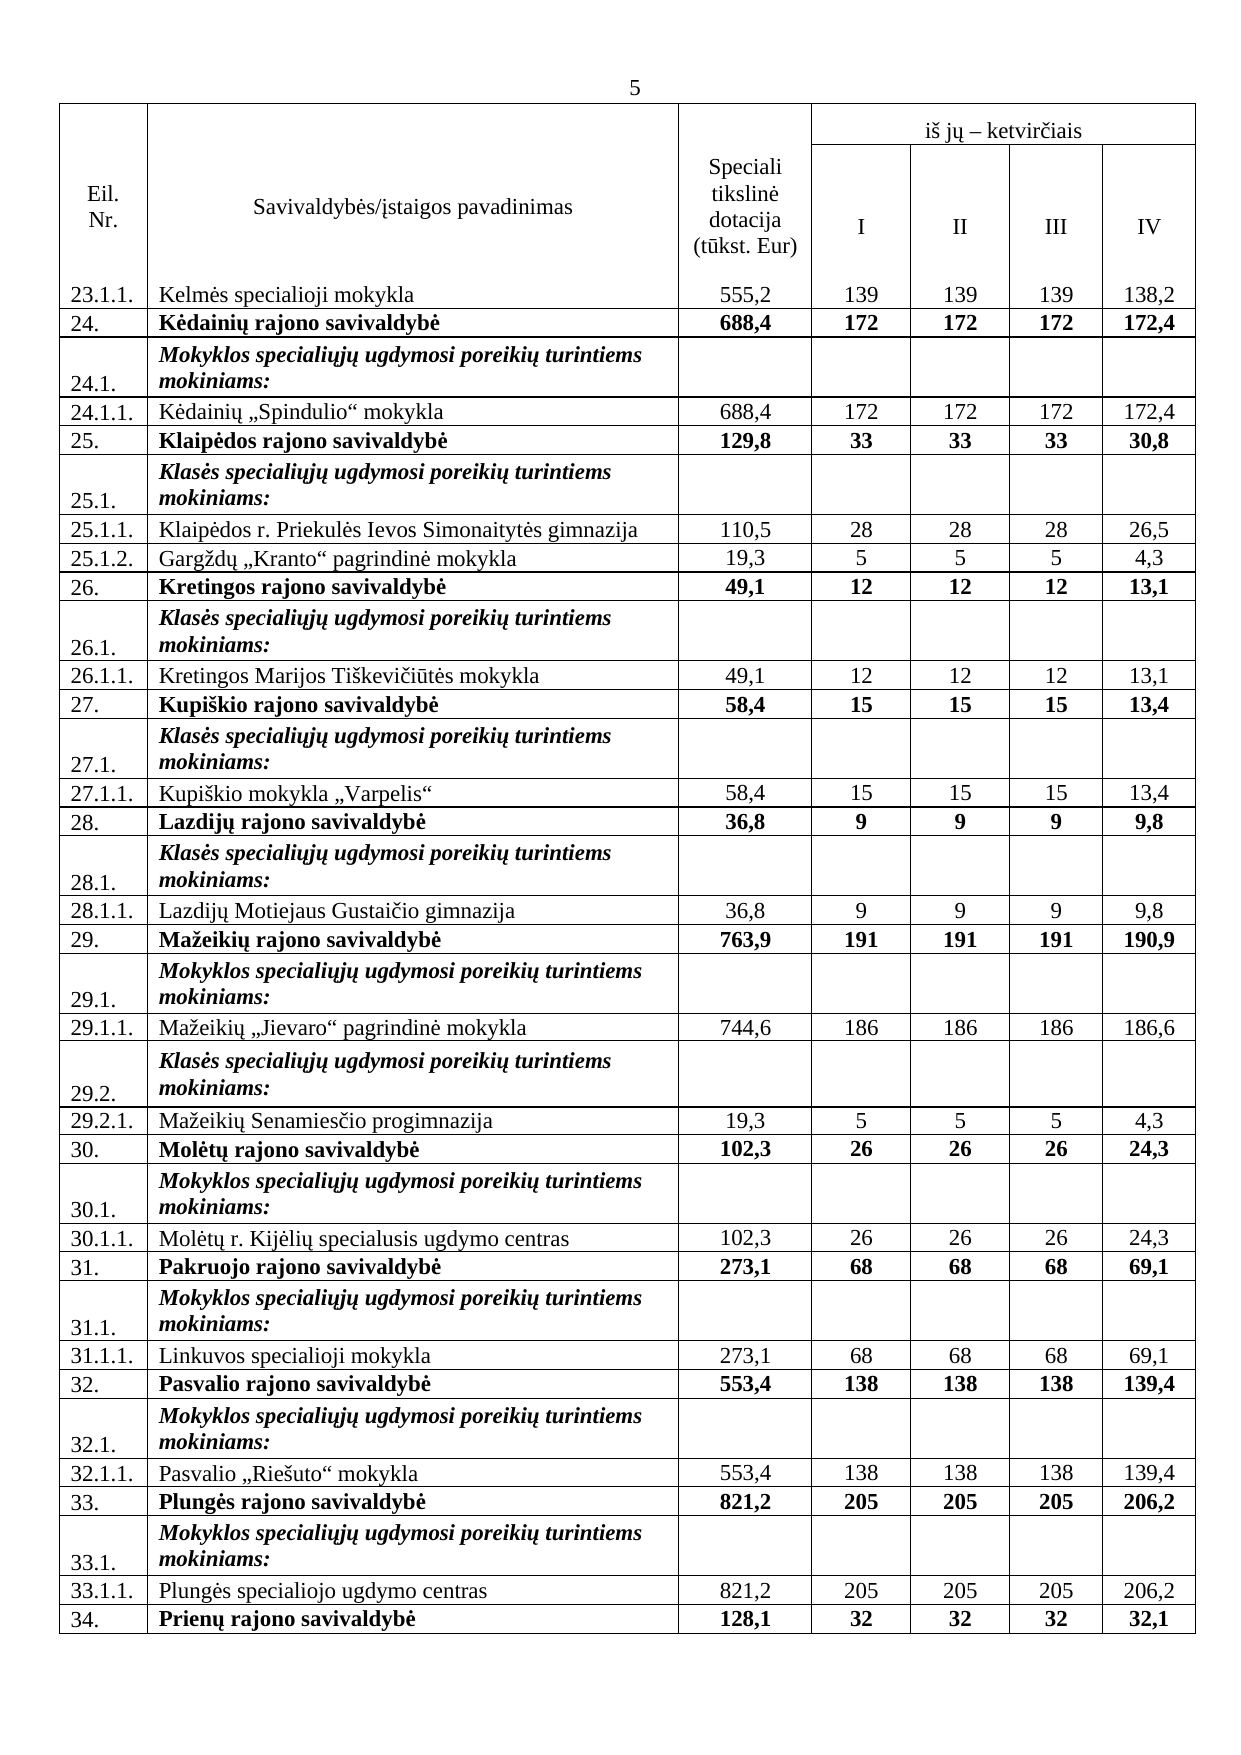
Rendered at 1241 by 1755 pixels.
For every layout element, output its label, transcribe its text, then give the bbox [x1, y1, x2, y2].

table_cell Kretingos rajono savivaldybė [148, 573, 678, 600]
table_cell 25.1.2. [60, 544, 147, 571]
table_cell 172 [1010, 309, 1102, 336]
table_cell 186 [1010, 1014, 1102, 1040]
table_cell 191 [812, 925, 910, 953]
table_cell 139,4 [1103, 1370, 1195, 1397]
table_cell III [1010, 145, 1102, 279]
table_cell [1103, 601, 1195, 660]
table_cell 4,3 [1103, 544, 1195, 571]
table_cell 33 [911, 426, 1009, 454]
table_cell [1196, 1604, 1233, 1632]
table_cell 25.1.1. [60, 515, 147, 543]
table_cell [812, 601, 910, 660]
table_cell 26 [812, 1135, 910, 1162]
table_cell 744,6 [679, 1014, 811, 1040]
table_cell [812, 719, 910, 778]
table_cell 32 [1010, 1605, 1102, 1632]
table_cell Kretingos Marijos Tiškevičiūtės mokykla [148, 661, 678, 689]
table_cell [679, 719, 811, 778]
table_cell [1196, 1515, 1233, 1575]
table_cell 5 [1010, 544, 1102, 571]
table_cell Klasės specialiųjų ugdymosi poreikių turintiems mokiniams: [148, 719, 678, 778]
table_cell [1196, 425, 1233, 454]
table_cell 9 [1010, 896, 1102, 924]
table_cell [1196, 1134, 1233, 1162]
table_cell Mokyklos specialiųjų ugdymosi poreikių turintiems mokiniams: [148, 1516, 678, 1575]
table_cell Kupiškio mokykla „Varpelis“ [148, 779, 678, 806]
table_cell [1010, 601, 1102, 660]
table_cell 15 [1010, 690, 1102, 718]
table_cell 12 [1010, 573, 1102, 600]
table_cell Mokyklos specialiųjų ugdymosi poreikių turintiems mokiniams: [148, 1164, 678, 1222]
table_cell 5 [911, 1108, 1009, 1134]
table_cell [812, 455, 910, 514]
table_cell 68 [911, 1252, 1009, 1280]
table_cell [1010, 1399, 1102, 1457]
table_cell 26. [60, 573, 147, 600]
table_cell [1010, 1164, 1102, 1222]
table_cell [911, 1516, 1009, 1575]
table_cell 273,1 [679, 1252, 811, 1280]
table_cell Mokyklos specialiųjų ugdymosi poreikių turintiems mokiniams: [148, 1399, 678, 1457]
table_cell 821,2 [679, 1576, 811, 1604]
table_cell [679, 1399, 811, 1457]
table_cell 33.1. [60, 1516, 147, 1575]
table_cell 5 [812, 1108, 910, 1134]
table_header Speciali tikslinė dotacija (tūkst. Eur) [679, 104, 811, 279]
table_cell 28 [1010, 515, 1102, 543]
table_cell 172 [1010, 398, 1102, 425]
table_cell 9 [812, 896, 910, 924]
table_cell [812, 338, 910, 396]
table_cell 27.1.1. [60, 779, 147, 806]
table_cell 205 [911, 1487, 1009, 1515]
table_cell 28. [60, 808, 147, 835]
table_cell 172 [911, 398, 1009, 425]
table_cell 110,5 [679, 515, 811, 543]
table_cell [812, 836, 910, 895]
table_cell [1196, 454, 1233, 514]
table_cell [1103, 836, 1195, 895]
table_cell 26.1. [60, 601, 147, 660]
table_cell 33. [60, 1487, 147, 1515]
table_cell [812, 1399, 910, 1457]
table_cell [1196, 924, 1233, 953]
table_cell 13,1 [1103, 573, 1195, 600]
table_cell 9 [911, 896, 1009, 924]
table_cell 129,8 [679, 426, 811, 454]
table_cell 15 [812, 690, 910, 718]
table_cell [911, 455, 1009, 514]
table_cell [1196, 600, 1233, 660]
table_cell [812, 1516, 910, 1575]
table_cell 205 [812, 1487, 910, 1515]
table_cell 32 [911, 1605, 1009, 1632]
table_cell 31.1. [60, 1281, 147, 1340]
table_cell 186 [812, 1014, 910, 1040]
table_cell 29.1. [60, 954, 147, 1013]
table_cell 28 [911, 515, 1009, 543]
table_header Savivaldybės/įstaigos pavadinimas [148, 104, 678, 279]
table_cell 29.1.1. [60, 1014, 147, 1040]
table_cell 9,8 [1103, 896, 1195, 924]
table_cell [1103, 455, 1195, 514]
table_cell 30. [60, 1135, 147, 1162]
table_cell 24,3 [1103, 1135, 1195, 1162]
table_cell 9 [812, 808, 910, 835]
table_cell 26 [812, 1224, 910, 1251]
table_cell 172 [812, 398, 910, 425]
table_cell 9 [911, 808, 1009, 835]
table_cell 191 [911, 925, 1009, 953]
table_cell 31.1.1. [60, 1341, 147, 1369]
table_cell 172,4 [1103, 398, 1195, 425]
table_cell [1196, 144, 1233, 279]
table_cell Plungės rajono savivaldybė [148, 1487, 678, 1515]
table_cell [1196, 1340, 1233, 1369]
table_cell Klaipėdos rajono savivaldybė [148, 426, 678, 454]
table_cell 27. [60, 690, 147, 718]
table_cell 69,1 [1103, 1341, 1195, 1369]
table_cell [1010, 836, 1102, 895]
table_cell 32,1 [1103, 1605, 1195, 1632]
table_cell 68 [1010, 1341, 1102, 1369]
table_cell 553,4 [679, 1370, 811, 1397]
table_cell Mažeikių rajono savivaldybė [148, 925, 678, 953]
table_cell 13,4 [1103, 779, 1195, 806]
table_cell [1196, 718, 1233, 778]
table_cell 30,8 [1103, 426, 1195, 454]
table_cell [812, 1281, 910, 1340]
table_cell 172 [812, 309, 910, 336]
table_header Eil. Nr. [60, 104, 147, 279]
table_cell [1103, 719, 1195, 778]
table_cell [911, 1164, 1009, 1222]
table_cell Pakruojo rajono savivaldybė [148, 1252, 678, 1280]
table_cell Linkuvos specialioji mokykla [148, 1341, 678, 1369]
table_cell [679, 1164, 811, 1222]
table_cell 186 [911, 1014, 1009, 1040]
table_cell 24.1.1. [60, 398, 147, 425]
table_cell 172,4 [1103, 309, 1195, 336]
table_cell [1103, 1516, 1195, 1575]
table_header [1196, 103, 1233, 144]
table_cell [679, 954, 811, 1013]
table_cell 28 [812, 515, 910, 543]
table_cell [1196, 806, 1233, 835]
table_cell 13,4 [1103, 690, 1195, 718]
table_cell 26 [1010, 1135, 1102, 1162]
table_cell 24,3 [1103, 1224, 1195, 1251]
table_cell 553,4 [679, 1459, 811, 1486]
table_cell [679, 1041, 811, 1106]
table_cell Mokyklos specialiųjų ugdymosi poreikių turintiems mokiniams: [148, 1281, 678, 1340]
table_header iš jų – ketvirčiais [812, 104, 1195, 144]
table_cell I [812, 145, 910, 279]
table_cell 138 [812, 1370, 910, 1397]
table_cell [911, 954, 1009, 1013]
table_cell Pasvalio rajono savivaldybė [148, 1370, 678, 1397]
table_cell [1196, 279, 1233, 308]
table_cell [812, 1041, 910, 1106]
table_cell 9,8 [1103, 808, 1195, 835]
table_cell 273,1 [679, 1341, 811, 1369]
table_cell [1103, 954, 1195, 1013]
table_cell 24.1. [60, 338, 147, 396]
table_cell 205 [1010, 1576, 1102, 1604]
table_cell [911, 719, 1009, 778]
table_cell 138 [1010, 1459, 1102, 1486]
table_cell [1010, 455, 1102, 514]
table_cell 821,2 [679, 1487, 811, 1515]
table_cell 763,9 [679, 925, 811, 953]
table_cell 186,6 [1103, 1014, 1195, 1040]
table_cell 26,5 [1103, 515, 1195, 543]
table_cell 139 [812, 279, 910, 308]
table_cell 26 [1010, 1224, 1102, 1251]
table_cell [679, 455, 811, 514]
table_cell 19,3 [679, 1108, 811, 1134]
table_cell [1196, 308, 1233, 336]
table_cell [679, 338, 811, 396]
table_cell 33.1.1. [60, 1576, 147, 1604]
table_cell 58,4 [679, 690, 811, 718]
table_cell Kelmės specialioji mokykla [148, 279, 678, 308]
table_cell [812, 954, 910, 1013]
table_cell 15 [911, 690, 1009, 718]
table_cell 102,3 [679, 1224, 811, 1251]
table_cell [1196, 835, 1233, 895]
table_cell [679, 1516, 811, 1575]
table_cell [1196, 689, 1233, 718]
table_cell [1196, 1458, 1233, 1486]
table_cell Molėtų rajono savivaldybė [148, 1135, 678, 1162]
table_cell [1010, 338, 1102, 396]
table_cell [1196, 1398, 1233, 1457]
table_cell 12 [812, 661, 910, 689]
table_cell 12 [911, 573, 1009, 600]
table_cell 9 [1010, 808, 1102, 835]
table_cell 15 [812, 779, 910, 806]
table_cell 23.1.1. [60, 279, 147, 308]
table_cell 69,1 [1103, 1252, 1195, 1280]
table_cell Prienų rajono savivaldybė [148, 1605, 678, 1632]
table_cell [1196, 1486, 1233, 1515]
table_cell 138 [911, 1370, 1009, 1397]
table_cell 139 [1010, 279, 1102, 308]
table_cell 25.1. [60, 455, 147, 514]
table_cell [1010, 1041, 1102, 1106]
table_cell 688,4 [679, 398, 811, 425]
table_cell [1103, 1041, 1195, 1106]
table_cell [812, 1164, 910, 1222]
table_cell Molėtų r. Kijėlių specialusis ugdymo centras [148, 1224, 678, 1251]
table_cell 205 [1010, 1487, 1102, 1515]
table_cell 26.1.1. [60, 661, 147, 689]
table_cell 68 [812, 1252, 910, 1280]
table_cell 5 [812, 544, 910, 571]
table_cell 12 [1010, 661, 1102, 689]
table_cell 36,8 [679, 808, 811, 835]
table_cell 49,1 [679, 661, 811, 689]
table_cell 29.2. [60, 1041, 147, 1106]
table_cell [1010, 1281, 1102, 1340]
table_cell [1196, 543, 1233, 571]
table_cell 139 [911, 279, 1009, 308]
table_cell 24. [60, 309, 147, 336]
table_cell [1196, 514, 1233, 543]
table_cell 138 [812, 1459, 910, 1486]
table_cell 5 [911, 544, 1009, 571]
table_cell 128,1 [679, 1605, 811, 1632]
table_cell 688,4 [679, 309, 811, 336]
table_cell 206,2 [1103, 1576, 1195, 1604]
table_cell 15 [1010, 779, 1102, 806]
table_cell 49,1 [679, 573, 811, 600]
table_cell Mažeikių Senamiesčio progimnazija [148, 1108, 678, 1134]
table_cell Kėdainių „Spindulio“ mokykla [148, 398, 678, 425]
table_cell 68 [1010, 1252, 1102, 1280]
table_cell 190,9 [1103, 925, 1195, 953]
table_cell 25. [60, 426, 147, 454]
table_cell 28.1. [60, 836, 147, 895]
table_cell [679, 836, 811, 895]
table_cell 138 [911, 1459, 1009, 1486]
table_cell 138 [1010, 1370, 1102, 1397]
table_cell Klasės specialiųjų ugdymosi poreikių turintiems mokiniams: [148, 836, 678, 895]
table_cell [911, 1281, 1009, 1340]
table_cell [911, 338, 1009, 396]
table_cell [679, 601, 811, 660]
table_cell IV [1103, 145, 1195, 279]
table_cell 205 [911, 1576, 1009, 1604]
table_cell [1196, 1369, 1233, 1397]
table_cell [679, 1281, 811, 1340]
table_cell [1103, 1164, 1195, 1222]
table_cell 172 [911, 309, 1009, 336]
table_cell Plungės specialiojo ugdymo centras [148, 1576, 678, 1604]
table_cell 28.1.1. [60, 896, 147, 924]
table_cell [1010, 1516, 1102, 1575]
table_cell Mokyklos specialiųjų ugdymosi poreikių turintiems mokiniams: [148, 954, 678, 1013]
table_cell [1196, 1280, 1233, 1340]
table_cell 34. [60, 1605, 147, 1632]
table_cell [1196, 660, 1233, 689]
table_cell [1103, 338, 1195, 396]
table_cell [1196, 1223, 1233, 1251]
table_cell [1196, 336, 1233, 396]
table_cell Pasvalio „Riešuto“ mokykla [148, 1459, 678, 1486]
table_cell 15 [911, 779, 1009, 806]
table_cell 30.1. [60, 1164, 147, 1222]
table_cell [1196, 571, 1233, 600]
table_cell [1196, 1163, 1233, 1222]
table_cell Mokyklos specialiųjų ugdymosi poreikių turintiems mokiniams: [148, 338, 678, 396]
table_cell 30.1.1. [60, 1224, 147, 1251]
table_cell [1196, 1040, 1233, 1106]
table_cell [1196, 953, 1233, 1013]
table_cell [1103, 1281, 1195, 1340]
table_cell Klaipėdos r. Priekulės Ievos Simonaitytės gimnazija [148, 515, 678, 543]
table_cell 102,3 [679, 1135, 811, 1162]
table_cell 139,4 [1103, 1459, 1195, 1486]
table_cell 27.1. [60, 719, 147, 778]
table_cell 5 [1010, 1108, 1102, 1134]
table_cell [1196, 895, 1233, 924]
table_cell 13,1 [1103, 661, 1195, 689]
table_cell [1010, 719, 1102, 778]
table_cell [1196, 1013, 1233, 1040]
table_cell [1196, 778, 1233, 806]
table_cell 33 [1010, 426, 1102, 454]
table_cell Klasės specialiųjų ugdymosi poreikių turintiems mokiniams: [148, 1041, 678, 1106]
table_cell 32. [60, 1370, 147, 1397]
table_cell 32 [812, 1605, 910, 1632]
table_cell 206,2 [1103, 1487, 1195, 1515]
table_cell Kėdainių rajono savivaldybė [148, 309, 678, 336]
table_cell Lazdijų rajono savivaldybė [148, 808, 678, 835]
table_cell 58,4 [679, 779, 811, 806]
table_cell 36,8 [679, 896, 811, 924]
table_cell [1196, 1106, 1233, 1134]
table_cell Kupiškio rajono savivaldybė [148, 690, 678, 718]
table_cell [1196, 1251, 1233, 1280]
table_cell Klasės specialiųjų ugdymosi poreikių turintiems mokiniams: [148, 601, 678, 660]
table_cell 26 [911, 1135, 1009, 1162]
table_cell 205 [812, 1576, 910, 1604]
table_cell 29.2.1. [60, 1108, 147, 1134]
table_cell [1010, 954, 1102, 1013]
table_cell 138,2 [1103, 279, 1195, 308]
table_cell 191 [1010, 925, 1102, 953]
table_cell 12 [911, 661, 1009, 689]
table_cell 33 [812, 426, 910, 454]
table_cell [1196, 396, 1233, 425]
table_cell 31. [60, 1252, 147, 1280]
table_cell 19,3 [679, 544, 811, 571]
table_cell [911, 1041, 1009, 1106]
table_cell [1196, 1575, 1233, 1604]
table_cell 4,3 [1103, 1108, 1195, 1134]
table_cell 555,2 [679, 279, 811, 308]
table_cell [911, 601, 1009, 660]
table_cell 12 [812, 573, 910, 600]
table_cell 32.1. [60, 1399, 147, 1457]
table_cell [911, 836, 1009, 895]
table_cell II [911, 145, 1009, 279]
table_cell Lazdijų Motiejaus Gustaičio gimnazija [148, 896, 678, 924]
table_cell Mažeikių „Jievaro“ pagrindinė mokykla [148, 1014, 678, 1040]
table_cell 29. [60, 925, 147, 953]
table_cell 26 [911, 1224, 1009, 1251]
table_cell 32.1.1. [60, 1459, 147, 1486]
table_cell 68 [911, 1341, 1009, 1369]
table_cell 68 [812, 1341, 910, 1369]
table_cell [911, 1399, 1009, 1457]
table_cell Gargždų „Kranto“ pagrindinė mokykla [148, 544, 678, 571]
table_cell [1103, 1399, 1195, 1457]
table_cell Klasės specialiųjų ugdymosi poreikių turintiems mokiniams: [148, 455, 678, 514]
